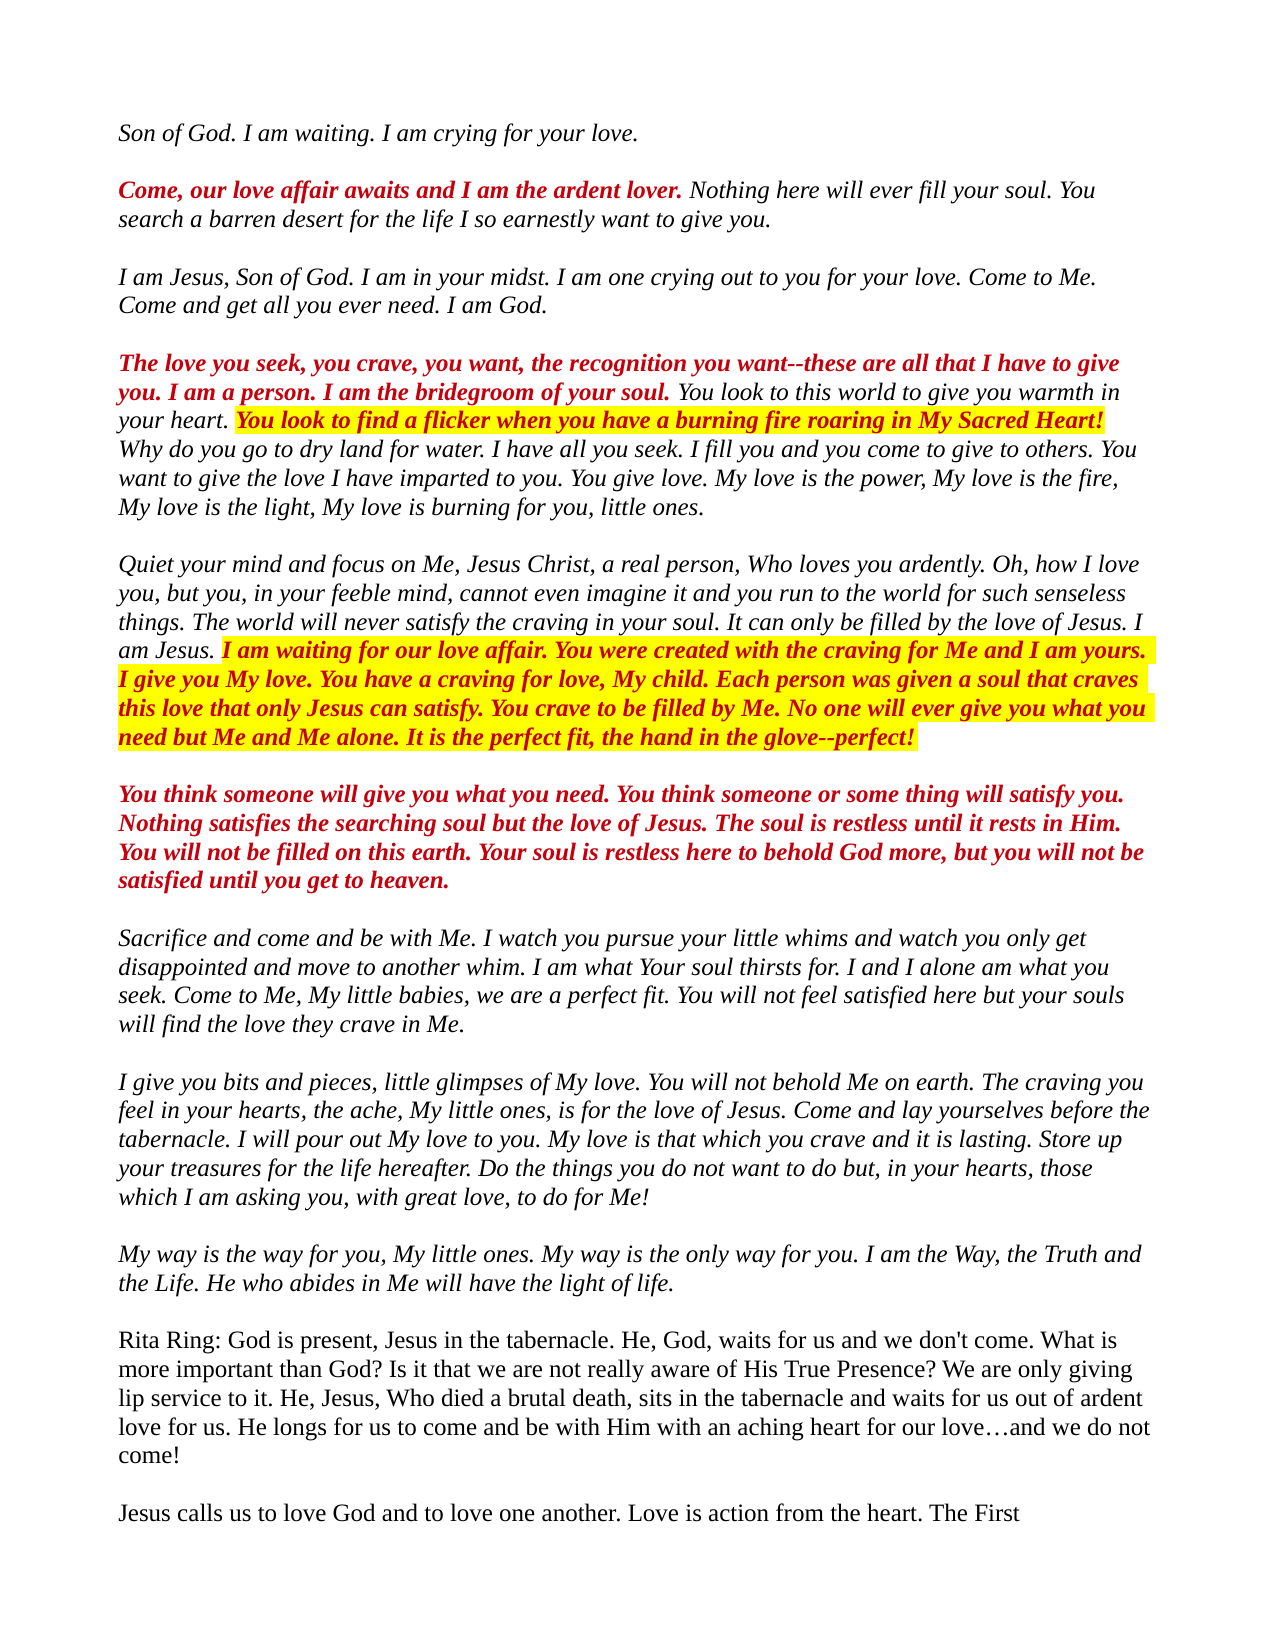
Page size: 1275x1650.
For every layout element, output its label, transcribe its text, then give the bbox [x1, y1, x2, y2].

text Son of God. I am waiting. I am crying for your love. [118, 118, 1157, 147]
text Come, our love affair awaits and I am the ardent lover. Nothing here will ever fill your soul. You search a barren desert for the life I so earnestly want to give you. [118, 176, 1157, 233]
text I am Jesus, Son of God. I am in your midst. I am one crying out to you for your love. Come to Me. Come and get all you ever need. I am God. [118, 262, 1157, 319]
text You think someone will give you what you need. You think someone or some thing will satisfy you. Nothing satisfies the searching soul but the love of Jesus. The soul is restless until it rests in Him. You will not be filled on this earth. Your soul is restless here to behold God more, but you will not be satisfied until you get to heaven. [118, 779, 1157, 894]
text Quiet your mind and focus on Me, Jesus Christ, a real person, Who loves you ardently. Oh, how I love you, but you, in your feeble mind, cannot even imagine it and you run to the world for such senseless things. The world will never satisfy the craving in your soul. It can only be filled by the love of Jesus. I am Jesus. I am waiting for our love affair. You were created with the craving for Me and I am yours. I give you My love. You have a craving for love, My child. Each person was given a soul that craves this love that only Jesus can satisfy. You crave to be filled by Me. No one will ever give you what you need but Me and Me alone. It is the perfect fit, the hand in the glove--perfect! [118, 549, 1157, 751]
text My way is the way for you, My little ones. My way is the only way for you. I am the Way, the Truth and the Life. He who abides in Me will have the light of life. [118, 1239, 1157, 1297]
text Jesus calls us to love God and to love one another. Love is action from the heart. The First [118, 1498, 1157, 1527]
text Rita Ring: God is present, Jesus in the tabernacle. He, God, waits for us and we don't come. What is more important than God? Is it that we are not really aware of His True Presence? We are only giving lip service to it. He, Jesus, Who died a brutal death, sits in the tabernacle and waits for us out of ardent love for us. He longs for us to come and be with Him with an aching heart for our love…and we do not come! [118, 1326, 1157, 1469]
text The love you seek, you crave, you want, the recognition you want--these are all that I have to give you. I am a person. I am the bridegroom of your soul. You look to this world to give you warmth in your heart. You look to find a flicker when you have a burning fire roaring in My Sacred Heart! Why do you go to dry land for water. I have all you seek. I fill you and you come to give to others. You want to give the love I have imparted to you. You give love. My love is the power, My love is the fire, My love is the light, My love is burning for you, little ones. [118, 348, 1157, 521]
text I give you bits and pieces, little glimpses of My love. You will not behold Me on earth. The craving you feel in your hearts, the ache, My little ones, is for the love of Jesus. Come and lay yourselves before the tabernacle. I will pour out My love to you. My love is that which you crave and it is lasting. Store up your treasures for the life hereafter. Do the things you do not want to do but, in your hearts, those which I am asking you, with great love, to do for Me! [118, 1067, 1157, 1211]
text Sacrifice and come and be with Me. I watch you pursue your little whims and watch you only get disappointed and move to another whim. I am what Your soul thirsts for. I and I alone am what you seek. Come to Me, My little babies, we are a perfect fit. You will not feel satisfied here but your souls will find the love they crave in Me. [118, 923, 1157, 1038]
